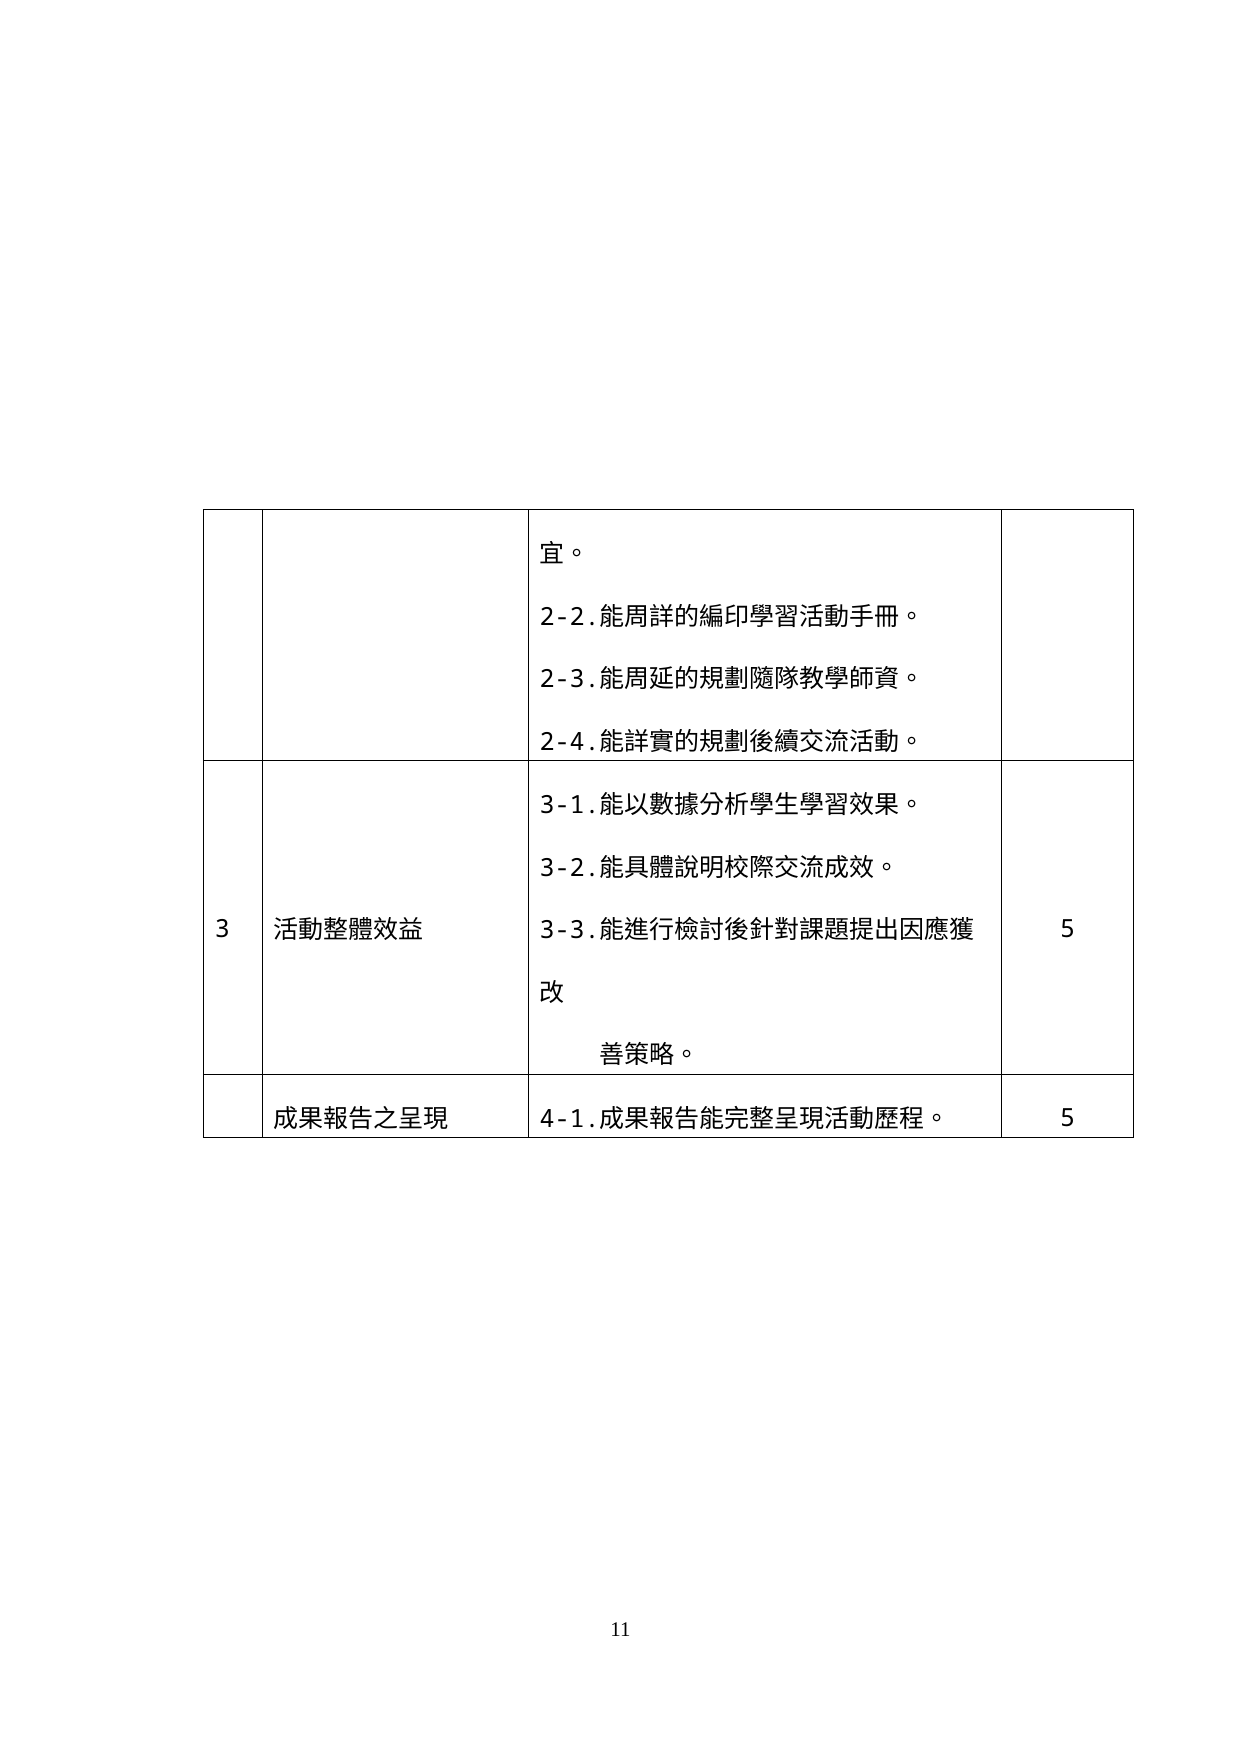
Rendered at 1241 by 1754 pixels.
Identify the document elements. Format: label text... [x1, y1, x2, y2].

table_cell [1002, 510, 1133, 760]
table_cell 3-1.能以數據分析學生學習效果。 3-2.能具體說明校際交流成效。 3-3.能進行檢討後針對課題提出因應獲改 善策略。 [529, 761, 1001, 1074]
table_cell 4-1.成果報告能完整呈現活動歷程。 [529, 1075, 1001, 1137]
table_cell [204, 1075, 262, 1137]
table_cell 宜。 2-2.能周詳的編印學習活動手冊。 2-3.能周延的規劃隨隊教學師資。 2-4.能詳實的規劃後續交流活動。 [529, 510, 1001, 760]
table_cell 成果報告之呈現 [263, 1075, 528, 1137]
table_cell 5 [1002, 761, 1133, 1074]
table_cell [263, 510, 528, 760]
table_cell 3 [204, 761, 262, 1074]
table_cell [204, 510, 262, 760]
table_cell 5 [1002, 1075, 1133, 1137]
table_cell 活動整體效益 [263, 761, 528, 1074]
